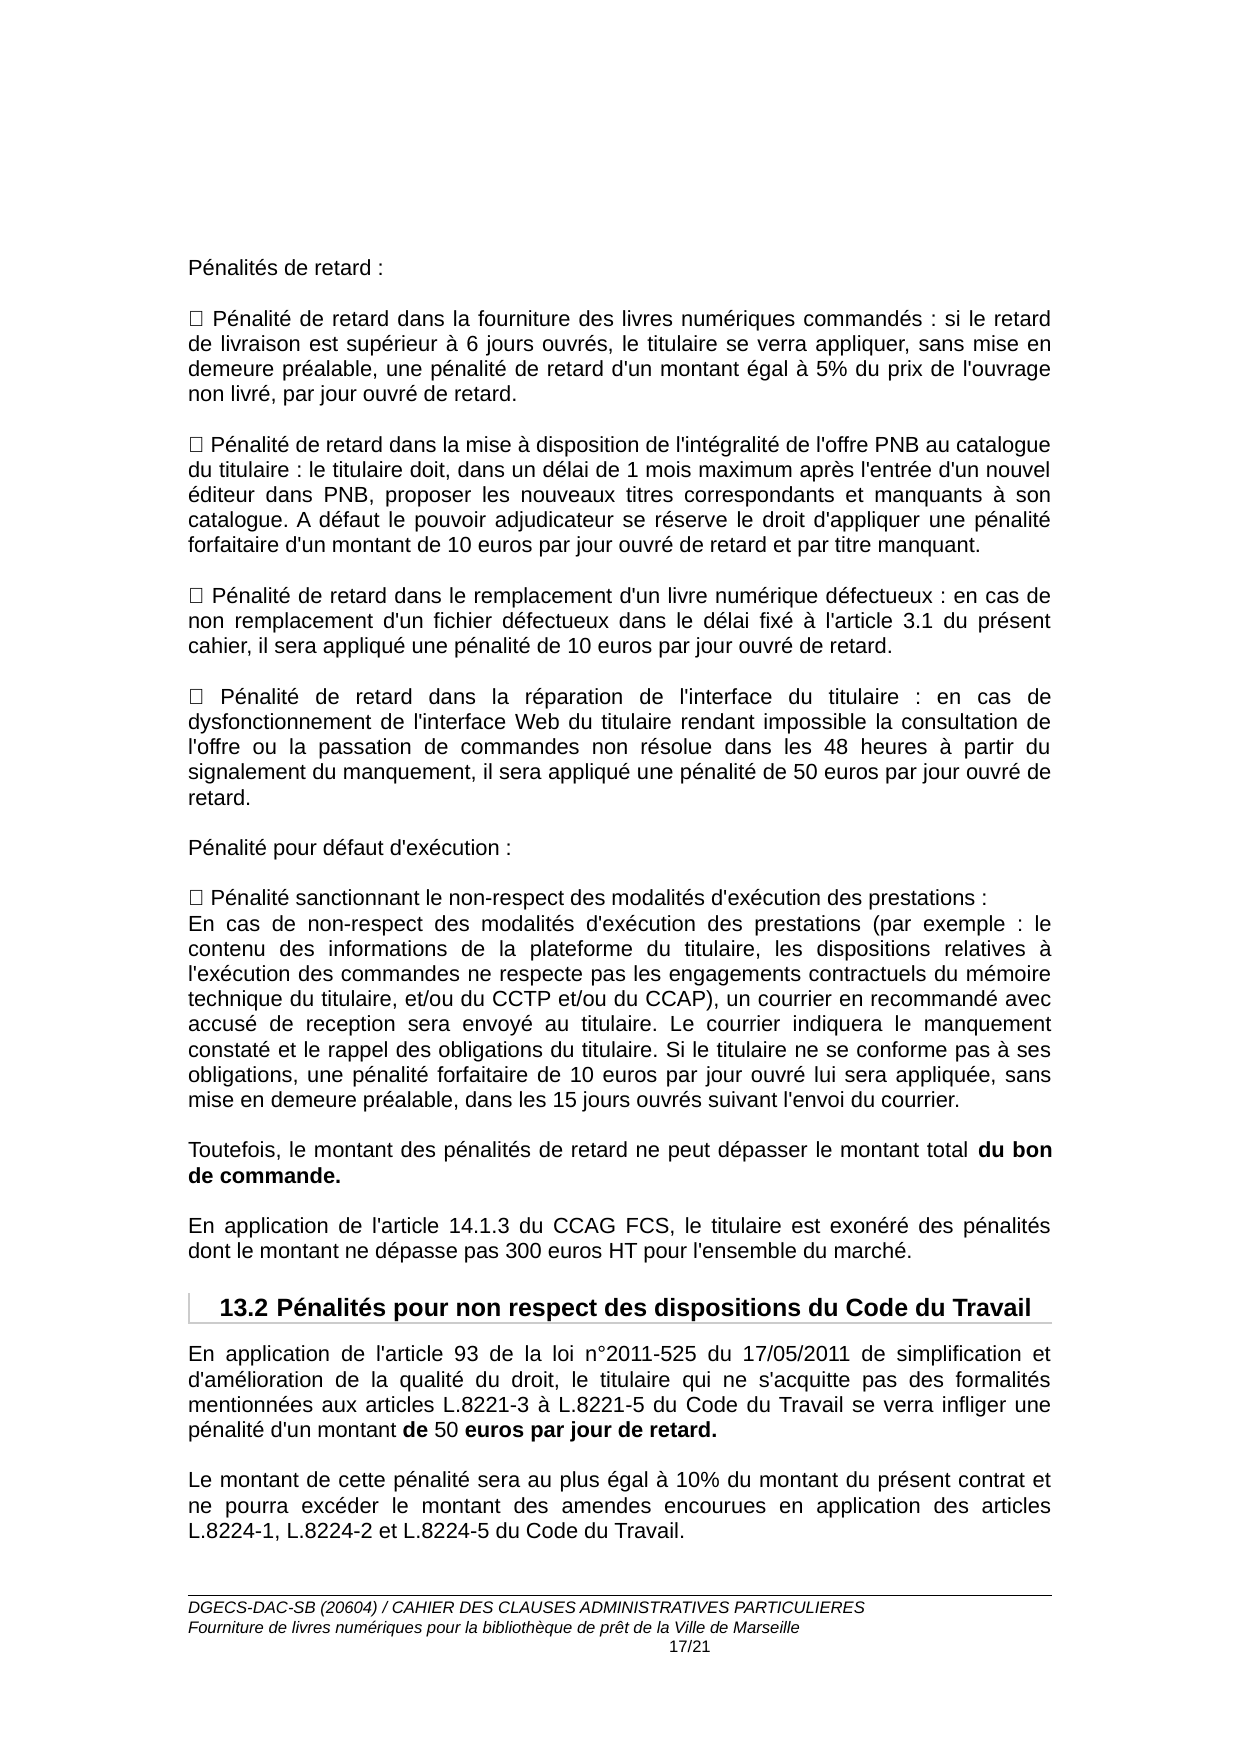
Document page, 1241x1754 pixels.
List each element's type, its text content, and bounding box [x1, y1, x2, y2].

text En cas de non-respect des modalités d'exécution des prestations (par exemple : le contenu des informations de la plateforme du titulaire, les dispositions relatives à l'exécution des commandes ne respecte pas les engagements contractuels du mémoire technique du titulaire, et/ou du CCTP et/ou du CCAP), un courrier en recommandé avec accusé de reception sera envoyé au titulaire. Le courrier indiquera le manquement constaté et le rappel des obligations du titulaire. Si le titulaire ne se conforme pas à ses obligations, une pénalité forfaitaire de 10 euros par jour ouvré lui sera appliquée, sans mise en demeure préalable, dans les 15 jours ouvrés suivant l'envoi du courrier. [188, 910, 1052, 1112]
text  Pénalité de retard dans le remplacement d'un livre numérique défectueux : en cas de non remplacement d'un fichier défectueux dans le délai fixé à l'article 3.1 du présent cahier, il sera appliqué une pénalité de 10 euros par jour ouvré de retard. [188, 583, 1052, 658]
text Le montant de cette pénalité sera au plus égal à 10% du montant du présent contrat et ne pourra excéder le montant des amendes encourues en application des articles L.8224-1, L.8224-2 et L.8224-5 du Code du Travail. [188, 1467, 1052, 1543]
subtitle Pénalités pour non respect des dispositions du Code du Travail [190, 1293, 1052, 1322]
text Pénalités de retard : [188, 255, 1052, 280]
text Pénalité pour défaut d'exécution : [188, 835, 1052, 860]
text  Pénalité de retard dans la mise à disposition de l'intégralité de l'offre PNB au catalogue du titulaire : le titulaire doit, dans un délai de 1 mois maximum après l'entrée d'un nouvel éditeur dans PNB, proposer les nouveaux titres correspondants et manquants à son catalogue. A défaut le pouvoir adjudicateur se réserve le droit d'appliquer une pénalité forfaitaire d'un montant de 10 euros par jour ouvré de retard et par titre manquant. [188, 431, 1052, 557]
text En application de l'article 14.1.3 du CCAG FCS, le titulaire est exonéré des pénalités dont le montant ne dépasse pas 300 euros HT pour l'ensemble du marché. [188, 1213, 1052, 1263]
text En application de l'article 93 de la loi n°2011-525 du 17/05/2011 de simplification et d'amélioration de la qualité du droit, le titulaire qui ne s'acquitte pas des formalités mentionnées aux articles L.8221-3 à L.8221-5 du Code du Travail se verra infliger une pénalité d'un montant de 50 euros par jour de retard. [188, 1341, 1052, 1442]
text  Pénalité de retard dans la réparation de l'interface du titulaire : en cas de dysfonctionnement de l'interface Web du titulaire rendant impossible la consultation de l'offre ou la passation de commandes non résolue dans les 48 heures à partir du signalement du manquement, il sera appliqué une pénalité de 50 euros par jour ouvré de retard. [188, 683, 1052, 809]
text  Pénalité de retard dans la fourniture des livres numériques commandés : si le retard de livraison est supérieur à 6 jours ouvrés, le titulaire se verra appliquer, sans mise en demeure préalable, une pénalité de retard d'un montant égal à 5% du prix de l'ouvrage non livré, par jour ouvré de retard. [188, 305, 1052, 406]
text Toutefois, le montant des pénalités de retard ne peut dépasser le montant total du bon de commande. [188, 1137, 1052, 1188]
text  Pénalité sanctionnant le non-respect des modalités d'exécution des prestations : [188, 885, 1052, 910]
